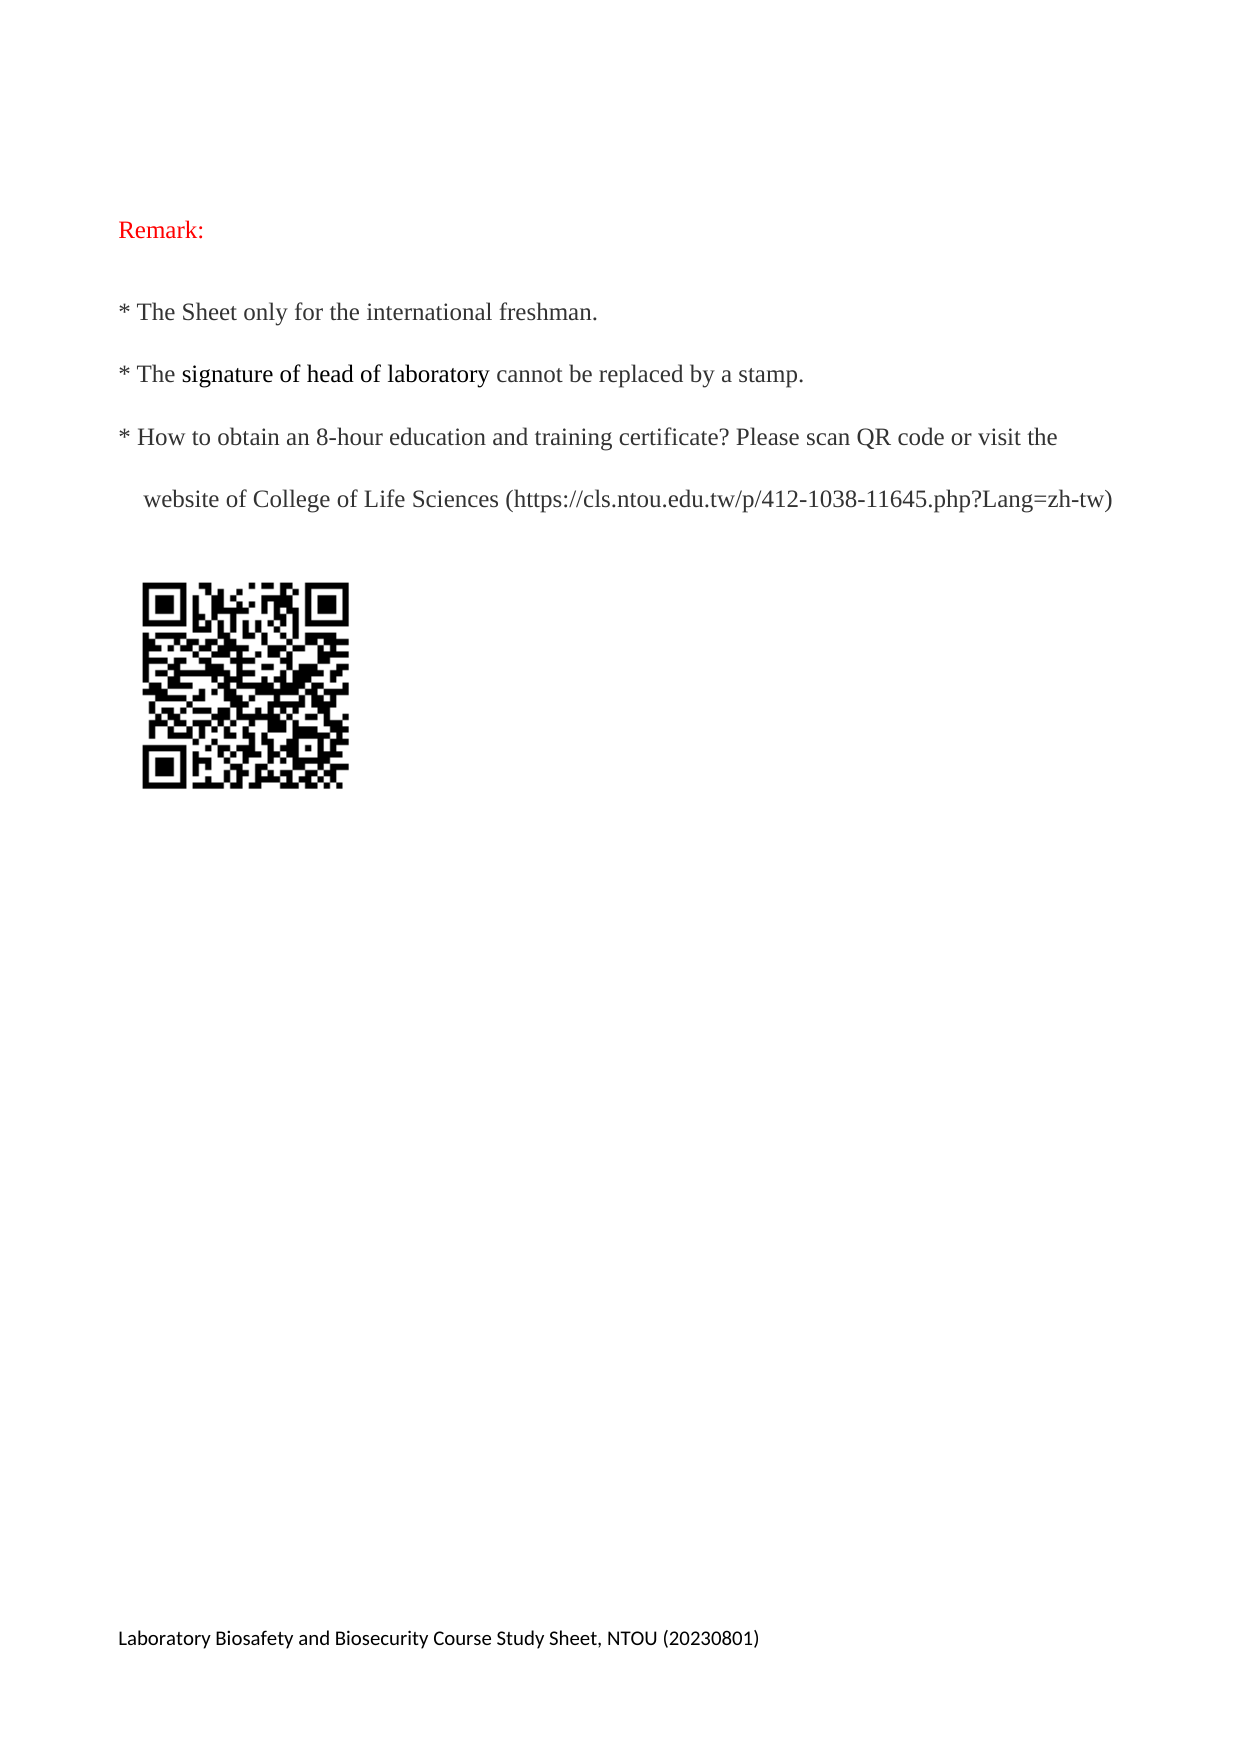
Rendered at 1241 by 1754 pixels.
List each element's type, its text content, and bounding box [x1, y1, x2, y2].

text Remark: [118, 188, 1122, 251]
text * The Sheet only for the international freshman. [118, 269, 1122, 332]
text * How to obtain an 8-hour education and training certificate? Please scan QR code or visit the website of College of Life Sciences (https://cls.ntou.edu.tw/p/412-1038-11645.php?Lang=zh-tw) [118, 394, 1122, 519]
text * The signature of head of laboratory cannot be replaced by a stamp. [118, 332, 1122, 394]
